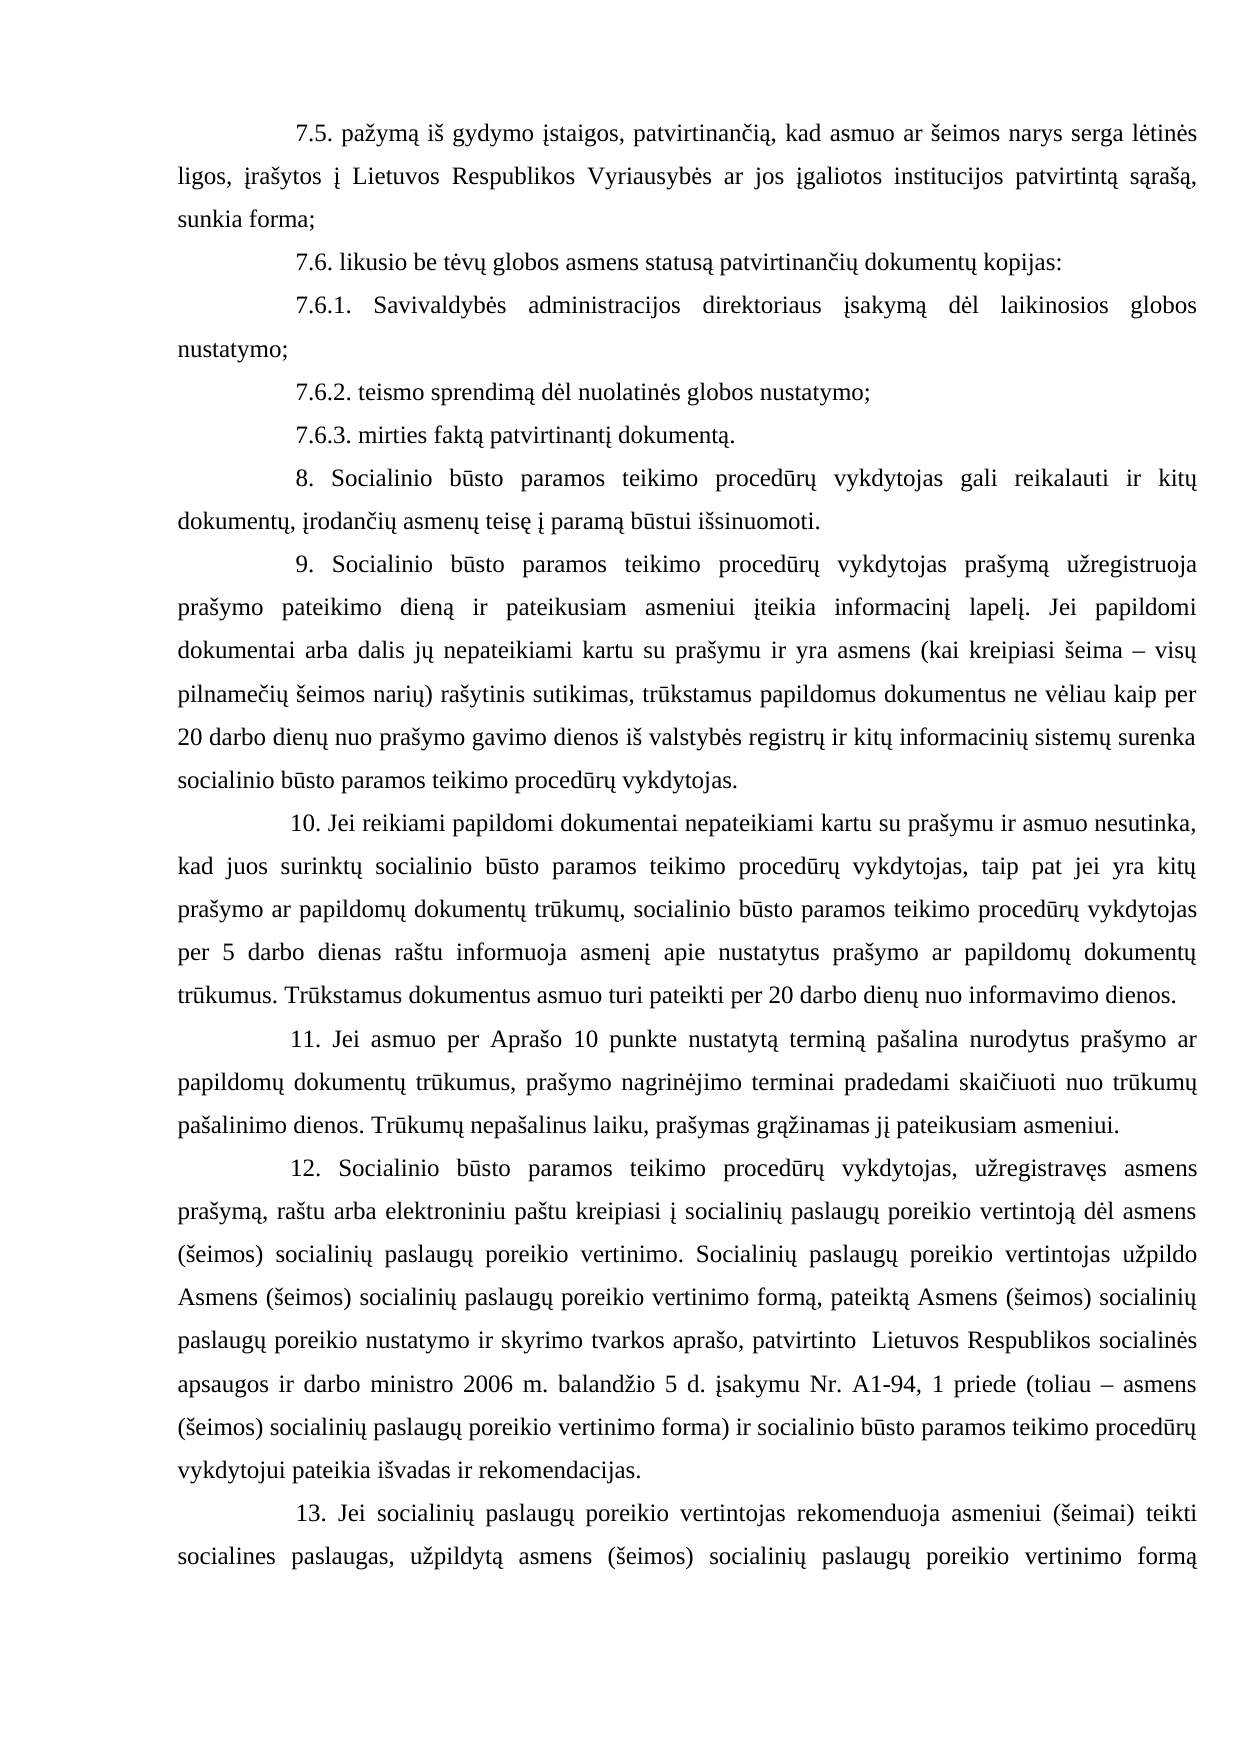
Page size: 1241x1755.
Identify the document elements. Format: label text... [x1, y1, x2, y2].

text 7.6.3. mirties faktą patvirtinantį dokumentą. [177, 420, 1198, 449]
text 7.6. likusio be tėvų globos asmens statusą patvirtinančių dokumentų kopijas: [177, 247, 1198, 276]
text 12. Socialinio būsto paramos teikimo procedūrų vykdytojas, užregistravęs asmens prašymą, raštu arba elektroniniu paštu kreipiasi į socialinių paslaugų poreikio vertintoją dėl asmens (šeimos) socialinių paslaugų poreikio vertinimo. Socialinių paslaugų poreikio vertintojas užpildo Asmens (šeimos) socialinių paslaugų poreikio vertinimo formą, pateiktą Asmens (šeimos) socialinių paslaugų poreikio nustatymo ir skyrimo tvarkos aprašo, patvirtinto Lietuvos Respublikos socialinės apsaugos ir darbo ministro 2006 m. balandžio 5 d. įsakymu Nr. A1-94, 1 priede (toliau – asmens (šeimos) socialinių paslaugų poreikio vertinimo forma) ir socialinio būsto paramos teikimo procedūrų vykdytojui pateikia išvadas ir rekomendacijas. [177, 1153, 1198, 1484]
text 13. Jei socialinių paslaugų poreikio vertintojas rekomenduoja asmeniui (šeimai) teikti socialines paslaugas, užpildytą asmens (šeimos) socialinių paslaugų poreikio vertinimo formą [177, 1498, 1198, 1570]
text 10. Jei reikiami papildomi dokumentai nepateikiami kartu su prašymu ir asmuo nesutinka, kad juos surinktų socialinio būsto paramos teikimo procedūrų vykdytojas, taip pat jei yra kitų prašymo ar papildomų dokumentų trūkumų, socialinio būsto paramos teikimo procedūrų vykdytojas per 5 darbo dienas raštu informuoja asmenį apie nustatytus prašymo ar papildomų dokumentų trūkumus. Trūkstamus dokumentus asmuo turi pateikti per 20 darbo dienų nuo informavimo dienos. [177, 808, 1198, 1009]
text 8. Socialinio būsto paramos teikimo procedūrų vykdytojas gali reikalauti ir kitų dokumentų, įrodančių asmenų teisę į paramą būstui išsinuomoti. [177, 463, 1198, 535]
text 7.6.2. teismo sprendimą dėl nuolatinės globos nustatymo; [177, 377, 1198, 406]
text 7.5. pažymą iš gydymo įstaigos, patvirtinančią, kad asmuo ar šeimos narys serga lėtinės ligos, įrašytos į Lietuvos Respublikos Vyriausybės ar jos įgaliotos institucijos patvirtintą sąrašą, sunkia forma; [177, 118, 1198, 233]
text 7.6.1. Savivaldybės administracijos direktoriaus įsakymą dėl laikinosios globos nustatymo; [177, 291, 1198, 362]
text 11. Jei asmuo per Aprašo 10 punkte nustatytą terminą pašalina nurodytus prašymo ar papildomų dokumentų trūkumus, prašymo nagrinėjimo terminai pradedami skaičiuoti nuo trūkumų pašalinimo dienos. Trūkumų nepašalinus laiku, prašymas grąžinamas jį pateikusiam asmeniui. [177, 1024, 1198, 1139]
text 9. Socialinio būsto paramos teikimo procedūrų vykdytojas prašymą užregistruoja prašymo pateikimo dieną ir pateikusiam asmeniui įteikia informacinį lapelį. Jei papildomi dokumentai arba dalis jų nepateikiami kartu su prašymu ir yra asmens (kai kreipiasi šeima – visų pilnamečių šeimos narių) rašytinis sutikimas, trūkstamus papildomus dokumentus ne vėliau kaip per 20 darbo dienų nuo prašymo gavimo dienos iš valstybės registrų ir kitų informacinių sistemų surenka socialinio būsto paramos teikimo procedūrų vykdytojas. [177, 549, 1198, 794]
